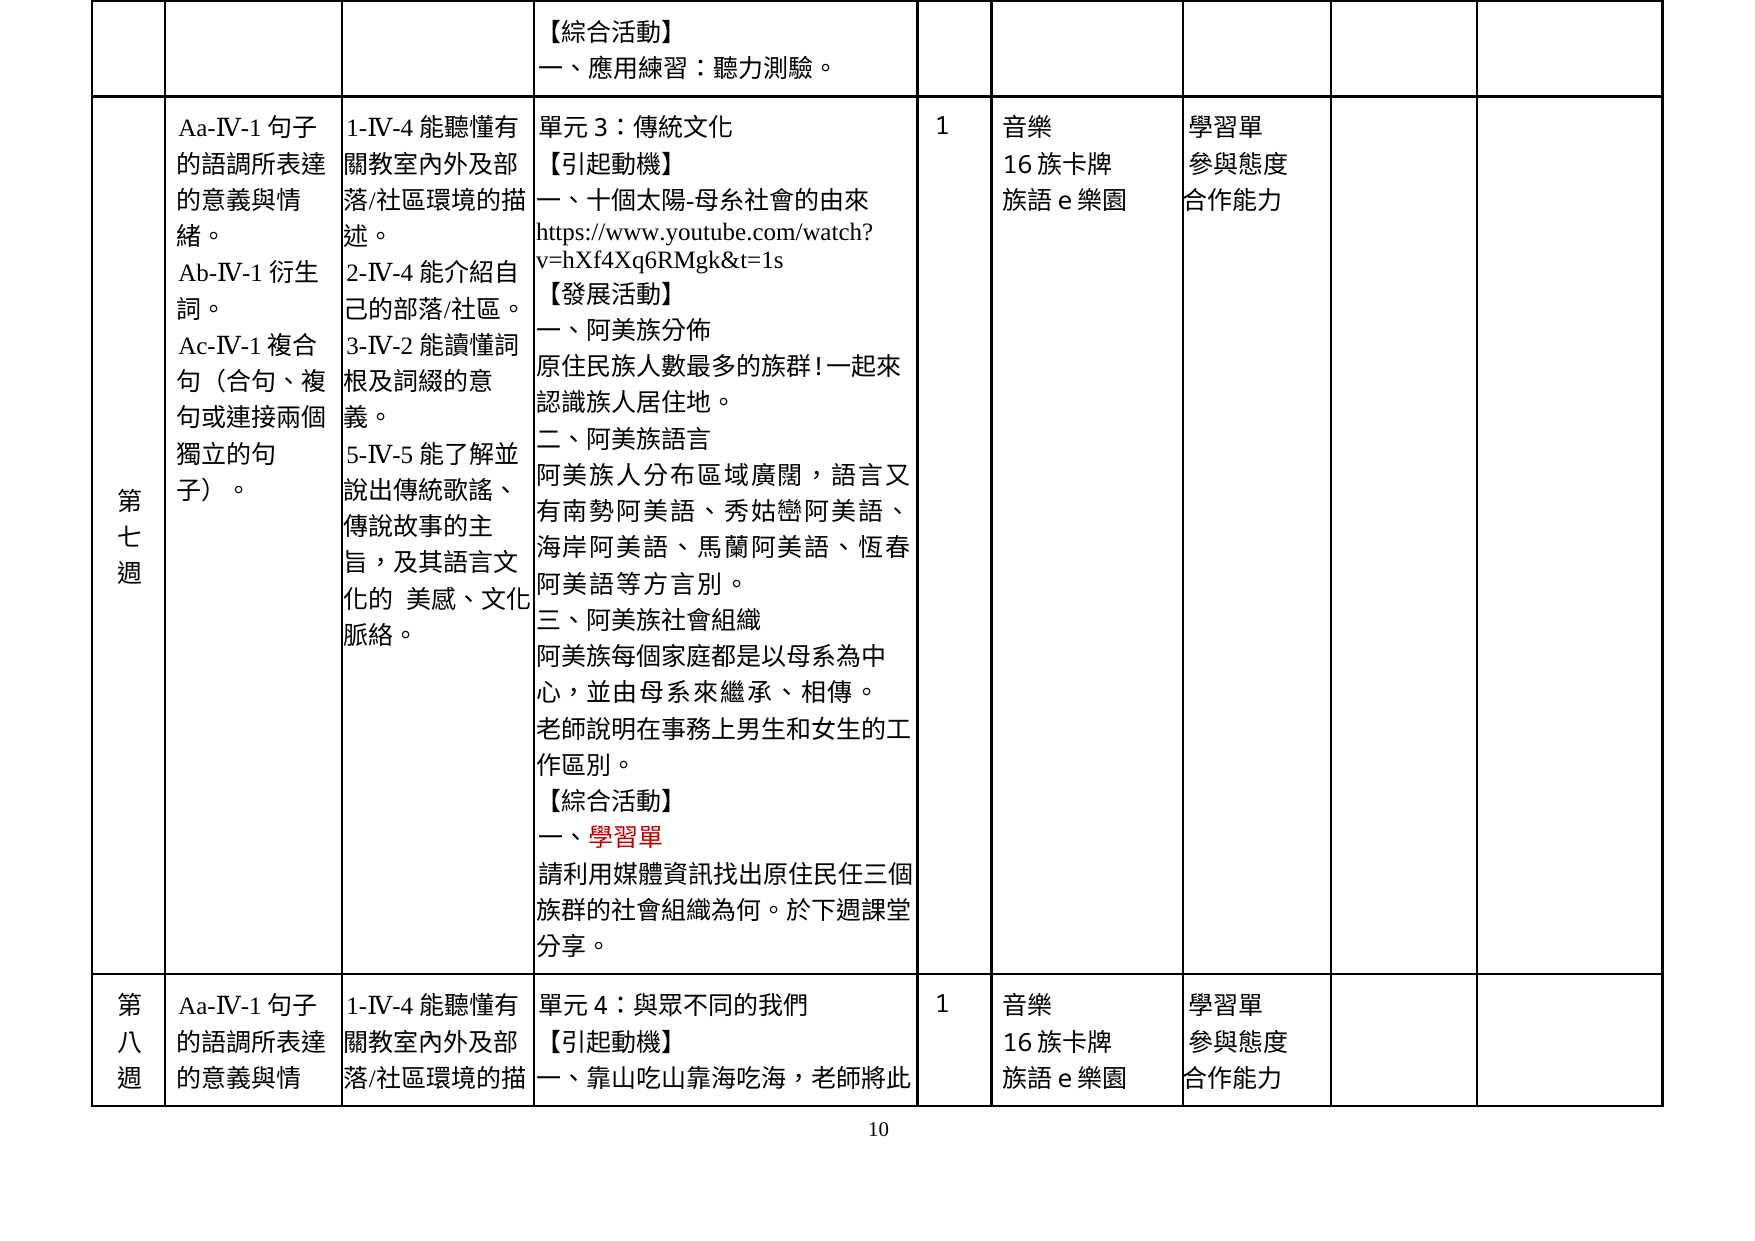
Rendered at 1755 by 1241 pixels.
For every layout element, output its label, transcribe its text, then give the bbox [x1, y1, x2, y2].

table_cell [993, 2, 1182, 95]
table_cell 1-Ⅳ-4 能聽懂有關教室內外及部落/社區環境的描述。 2-Ⅳ-4 能介紹自己的部落/社區。 3-Ⅳ-2 能讀懂詞根及詞綴的意義。 5-Ⅳ-5 能了解並說出傳統歌謠、傳說故事的主旨，及其語言文化的 美感、文化脈絡。 [343, 98, 533, 973]
table_cell [919, 2, 990, 95]
table_cell 音樂 16族卡牌 族語e樂園 [993, 98, 1182, 973]
table_cell 學習單 參與態度 合作能力 [1184, 98, 1330, 973]
table_cell [166, 2, 341, 95]
table_cell 單元3：傳統文化 【引起動機】 一、十個太陽-母糸社會的由來 https://www.youtube.com/watch?v=hXf4Xq6RMgk&t=1s 【發展活動】 一、阿美族分佈 原住民族人數最多的族群!一起來認識族人居住地。 二、阿美族語言 阿美族人分布區域廣闊，語言又有南勢阿美語、秀姑巒阿美語、海岸阿美語、馬蘭阿美語、恆春阿美語等方言別。 三、阿美族社會組織 阿美族每個家庭都是以母系為中心，並由母系來繼承、相傳。 老師說明在事務上男生和女生的工作區別。 【綜合活動】 一、學習單 請利用媒體資訊找出原住民任三個族群的社會組織為何。於下週課堂分享。 [535, 98, 916, 973]
table_cell [1332, 975, 1476, 1105]
table_cell [343, 2, 533, 95]
table_cell [93, 2, 164, 95]
table_cell [1184, 2, 1330, 95]
table_cell [1478, 975, 1661, 1105]
table_cell 單元4：與眾不同的我們 【引起動機】 一、靠山吃山靠海吃海，老師將此 [535, 975, 916, 1105]
table_cell Aa-Ⅳ-1 句子的語調所表達的意義與情緒。 Ab-Ⅳ-1 衍生詞。 Ac-Ⅳ-1 複合句（合句、複句或連接兩個獨立的句子）。 [166, 98, 341, 973]
table_cell 1 [919, 975, 990, 1105]
table_cell 第 八 週 [93, 975, 164, 1105]
table_cell 【綜合活動】 一、應用練習：聽力測驗。 [535, 2, 916, 95]
table_cell 1-Ⅳ-4 能聽懂有關教室內外及部落/社區環境的描 [343, 975, 533, 1105]
table_cell 音樂 16族卡牌 族語e樂園 [993, 975, 1182, 1105]
table_cell [1332, 2, 1476, 95]
table_cell 第 七 週 [93, 98, 164, 973]
table_cell [1332, 98, 1476, 973]
table_cell Aa-Ⅳ-1 句子的語調所表達的意義與情 [166, 975, 341, 1105]
table_cell 學習單 參與態度 合作能力 [1184, 975, 1330, 1105]
table_cell [1478, 98, 1661, 973]
table_cell [1478, 2, 1661, 95]
table_cell 1 [919, 98, 990, 973]
